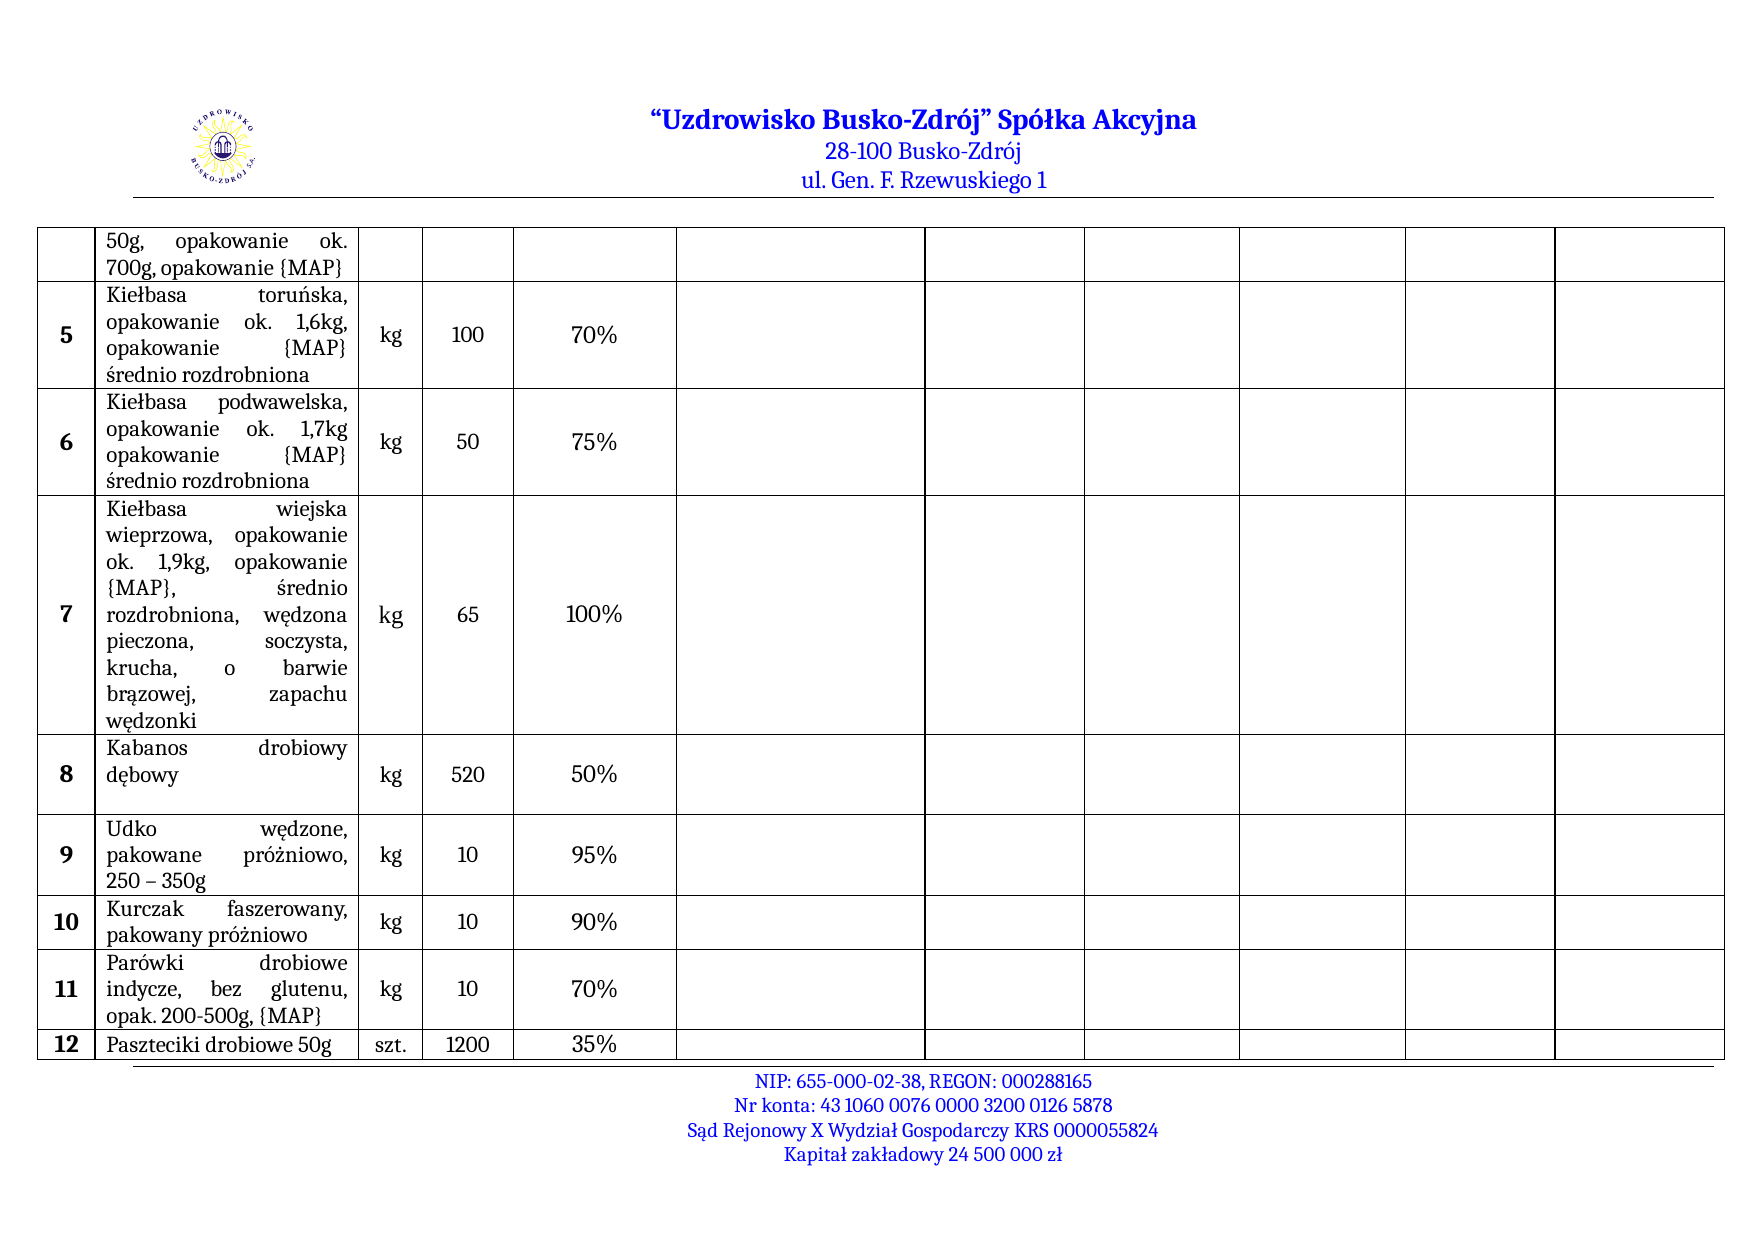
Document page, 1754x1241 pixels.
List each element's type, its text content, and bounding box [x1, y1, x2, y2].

table_cell 10 [423, 950, 513, 1029]
table_cell kg [359, 735, 422, 814]
table_cell [926, 735, 1084, 814]
table_cell 520 [423, 735, 513, 814]
table_cell 100 [423, 282, 513, 388]
table_cell [677, 950, 924, 1029]
table_cell [1556, 815, 1724, 895]
table_cell 1200 [423, 1030, 513, 1059]
table_cell Udko wędzone, pakowane próżniowo, 250 – 350g [96, 815, 358, 895]
table_cell kg [359, 496, 422, 734]
table_cell 50 [423, 389, 513, 495]
table_cell 35% [514, 1030, 676, 1059]
table_cell [1556, 496, 1724, 734]
table_cell [677, 228, 924, 281]
table_cell [1556, 950, 1724, 1029]
table_cell 70% [514, 950, 676, 1029]
table_cell [1085, 815, 1239, 895]
table_cell [1085, 228, 1239, 281]
table_cell [1406, 815, 1554, 895]
table_cell [926, 815, 1084, 895]
table_cell [1085, 282, 1239, 388]
table_cell [1240, 815, 1405, 895]
table_cell 6 [38, 389, 94, 495]
table_cell [1406, 950, 1554, 1029]
table_cell 10 [38, 896, 94, 949]
table_cell [1406, 735, 1554, 814]
table_cell [677, 389, 924, 495]
table_cell [1240, 496, 1405, 734]
table_cell 50% [514, 735, 676, 814]
table_cell 100% [514, 496, 676, 734]
table_cell [1556, 228, 1724, 281]
table_cell [1085, 950, 1239, 1029]
table_cell [1556, 896, 1724, 949]
table_cell [1085, 735, 1239, 814]
table_cell 5 [38, 282, 94, 388]
table_cell [926, 950, 1084, 1029]
table_cell Kiełbasa toruńska, opakowanie ok. 1,6kg, opakowanie {MAP} średnio rozdrobniona [96, 282, 358, 388]
table_cell [38, 228, 94, 281]
table_cell [677, 282, 924, 388]
table_cell [926, 496, 1084, 734]
table_cell [1240, 735, 1405, 814]
table_cell [1406, 228, 1554, 281]
table_cell [1240, 228, 1405, 281]
table_cell [926, 228, 1084, 281]
table_cell [1240, 389, 1405, 495]
table_cell [423, 228, 513, 281]
table_cell [677, 496, 924, 734]
table_cell [1085, 389, 1239, 495]
table_cell 65 [423, 496, 513, 734]
table_cell 95% [514, 815, 676, 895]
table_cell 12 [38, 1030, 94, 1059]
table_cell [1556, 282, 1724, 388]
table_cell Kurczak faszerowany, pakowany próżniowo [96, 896, 358, 949]
table_cell [926, 896, 1084, 949]
table_cell [1556, 735, 1724, 814]
table_cell [1556, 1030, 1724, 1059]
table_cell [1406, 1030, 1554, 1059]
table_cell Parówki drobiowe indycze, bez glutenu, opak. 200-500g, {MAP} [96, 950, 358, 1029]
table_cell [926, 1030, 1084, 1059]
table_cell [1085, 1030, 1239, 1059]
table_cell [1406, 282, 1554, 388]
table_cell Paszteciki drobiowe 50g [96, 1030, 358, 1059]
table_cell kg [359, 389, 422, 495]
table_cell 11 [38, 950, 94, 1029]
table_cell [1556, 389, 1724, 495]
table_cell 70% [514, 282, 676, 388]
table_cell 75% [514, 389, 676, 495]
table_cell [1240, 896, 1405, 949]
table_cell 50g, opakowanie ok. 700g, opakowanie {MAP} [96, 228, 358, 281]
table_cell [926, 389, 1084, 495]
table_cell [677, 896, 924, 949]
table_cell [926, 282, 1084, 388]
table_cell Kabanos drobiowy dębowy [96, 735, 358, 814]
table_cell 10 [423, 896, 513, 949]
table_cell [514, 228, 676, 281]
table_cell [677, 1030, 924, 1059]
table_cell [677, 735, 924, 814]
table_cell 90% [514, 896, 676, 949]
table_cell [1406, 496, 1554, 734]
table_cell szt. [359, 1030, 422, 1059]
table_cell 7 [38, 496, 94, 734]
table_cell [1240, 950, 1405, 1029]
table_cell [1240, 282, 1405, 388]
table_cell 9 [38, 815, 94, 895]
table_cell [1406, 896, 1554, 949]
table_cell kg [359, 282, 422, 388]
table_cell [1085, 896, 1239, 949]
table_cell [1406, 389, 1554, 495]
table_cell kg [359, 815, 422, 895]
table_cell [359, 228, 422, 281]
table_cell kg [359, 896, 422, 949]
table_cell Kiełbasa podwawelska, opakowanie ok. 1,7kg opakowanie {MAP} średnio rozdrobniona [96, 389, 358, 495]
table_cell [1240, 1030, 1405, 1059]
table_cell [1085, 496, 1239, 734]
table_cell Kiełbasa wiejska wieprzowa, opakowanie ok. 1,9kg, opakowanie {MAP}, średnio rozdrobniona, wędzona pieczona, soczysta, krucha, o barwie brązowej, zapachu wędzonki [96, 496, 358, 734]
table_cell [677, 815, 924, 895]
table_cell kg [359, 950, 422, 1029]
table_cell 8 [38, 735, 94, 814]
table_cell 10 [423, 815, 513, 895]
